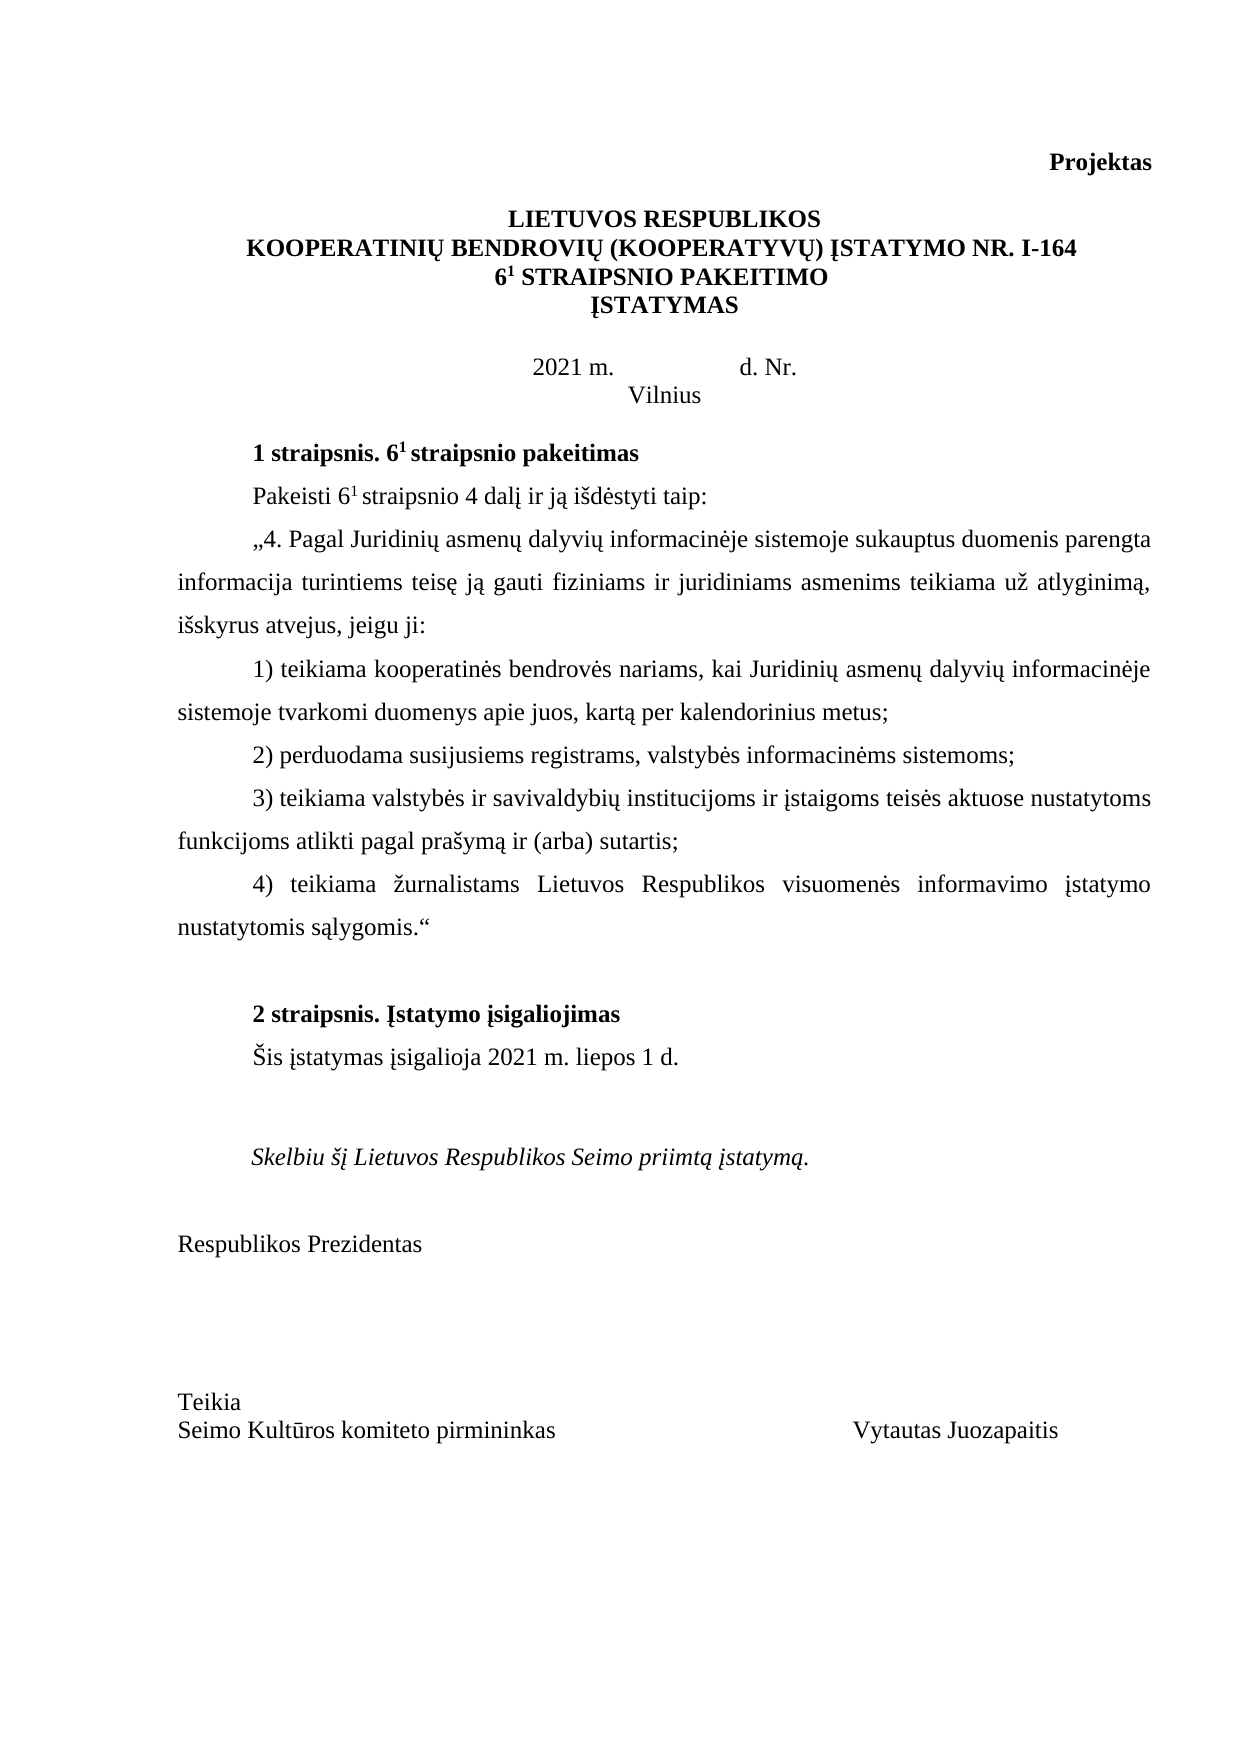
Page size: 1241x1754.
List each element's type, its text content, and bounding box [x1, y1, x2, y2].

text 2 straipsnis. Įstatymo įsigaliojimas [177, 999, 1152, 1027]
text Projektas [918, 147, 1152, 176]
text 3) teikiama valstybės ir savivaldybių institucijoms ir įstaigoms teisės aktuose nustatytoms funkcijoms atlikti pagal prašymą ir (arba) sutartis; [177, 783, 1152, 855]
text Seimo Kultūros komiteto pirmininkas Vytautas Juozapaitis [177, 1416, 1152, 1444]
text Skelbiu šį Lietuvos Respublikos Seimo priimtą įstatymą. [177, 1142, 1152, 1171]
text Vilnius [177, 381, 1152, 409]
text 1) teikiama kooperatinės bendrovės nariams, kai Juridinių asmenų dalyvių informacinėje sistemoje tvarkomi duomenys apie juos, kartą per kalendorinius metus; [177, 654, 1152, 726]
text 2) perduodama susijusiems registrams, valstybės informacinėms sistemoms; [177, 740, 1152, 769]
text KOOPERATINIŲ BENDROVIŲ (KOOPERATYVŲ) ĮSTATYMO NR. I-164 [177, 233, 1152, 262]
text 4) teikiama žurnalistams Lietuvos Respublikos visuomenės informavimo įstatymo nustatytomis sąlygomis.“ [177, 869, 1152, 941]
text Šis įstatymas įsigalioja 2021 m. liepos 1 d. [177, 1042, 1152, 1071]
text 61 STRAIPSNIO PAKEITIMO [177, 262, 1152, 291]
text 1 straipsnis. 61 straipsnio pakeitimas [177, 438, 1152, 467]
text ĮSTATYMAS [177, 291, 1152, 319]
text Teikia [177, 1387, 1152, 1416]
text LIETUVOS RESPUBLIKOS [177, 204, 1152, 233]
text Pakeisti 61 straipsnio 4 dalį ir ją išdėstyti taip: [177, 481, 1152, 510]
text Respublikos Prezidentas [177, 1229, 1152, 1257]
text „4. Pagal Juridinių asmenų dalyvių informacinėje sistemoje sukauptus duomenis parengta informacija turintiems teisę ją gauti fiziniams ir juridiniams asmenims teikiama už atlyginimą, išskyrus atvejus, jeigu ji: [177, 524, 1152, 639]
text 2021 m. d. Nr. [177, 352, 1152, 381]
